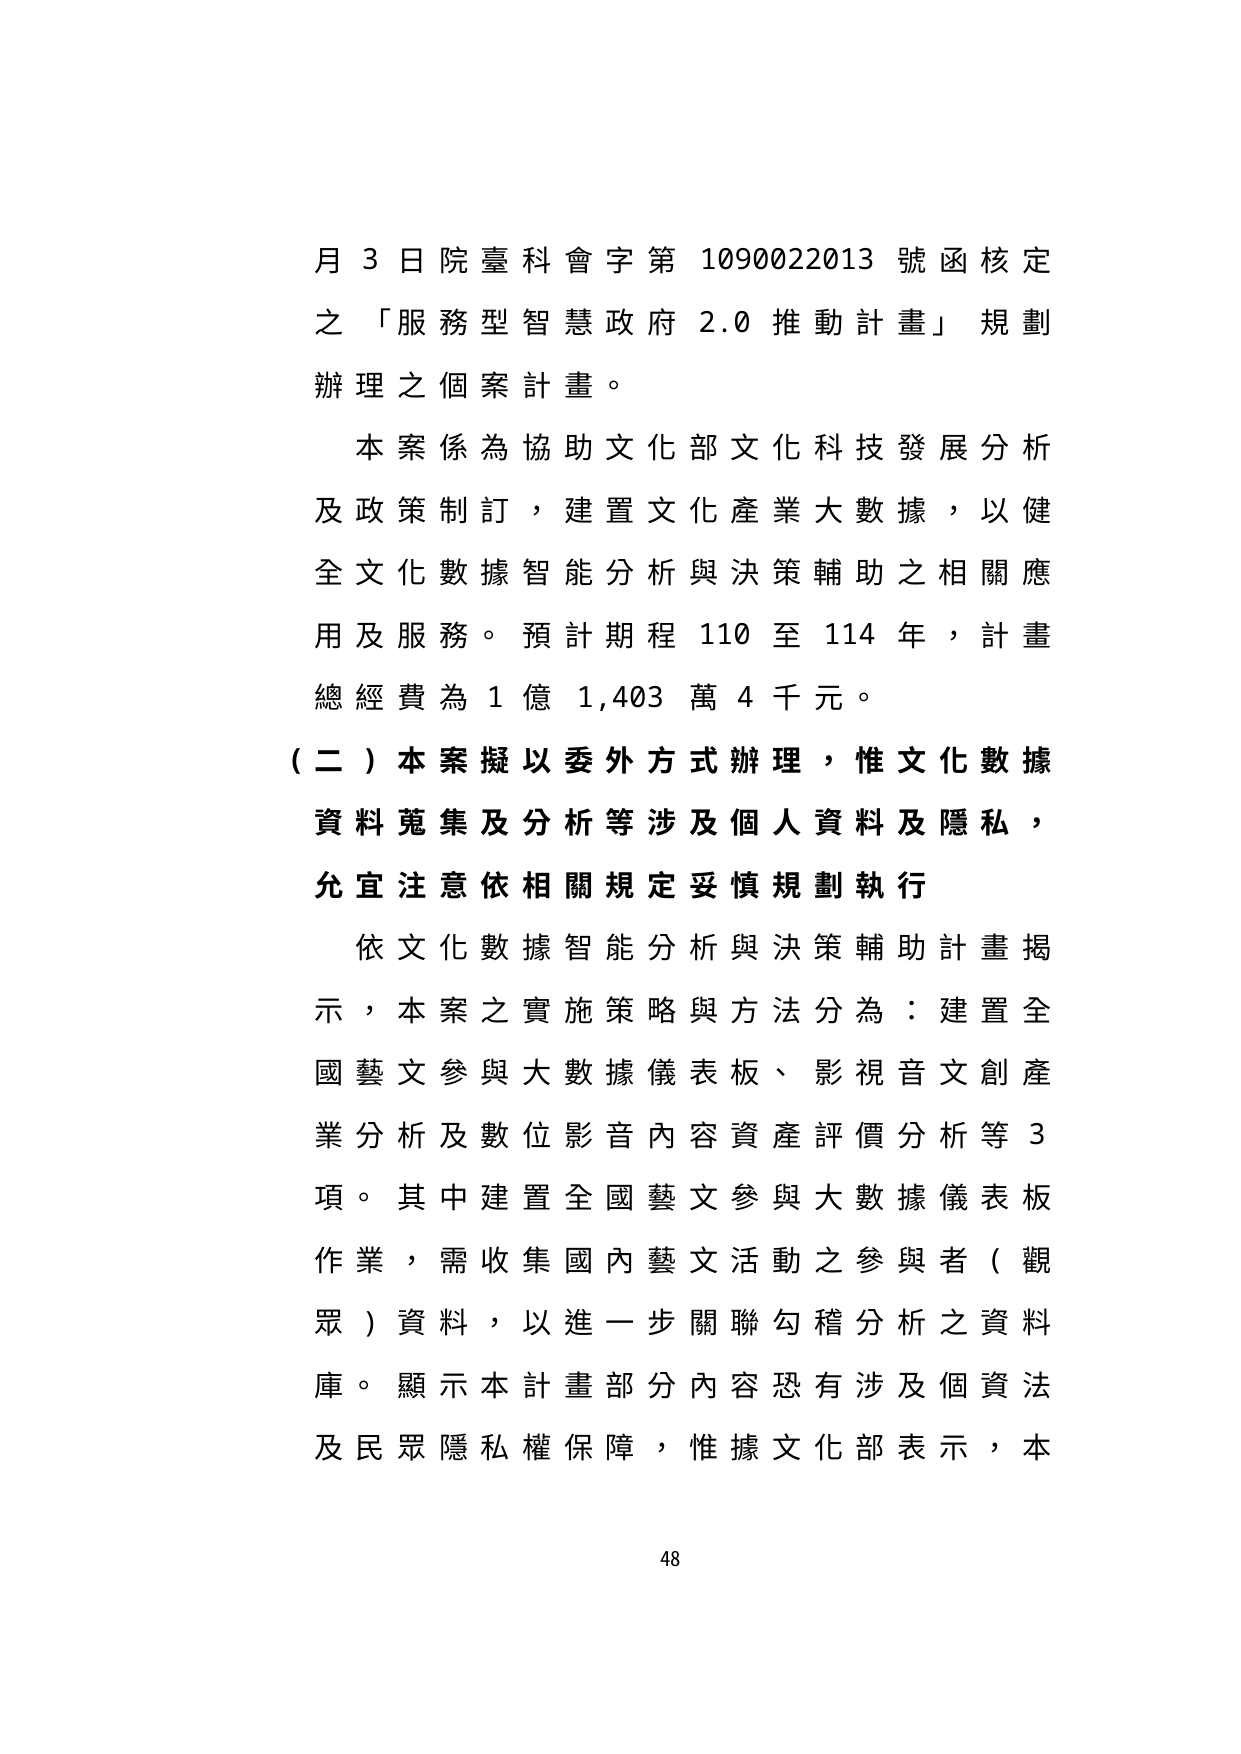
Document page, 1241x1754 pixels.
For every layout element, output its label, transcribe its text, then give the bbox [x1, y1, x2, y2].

text 月3日院臺科會字第1090022013號函核定之「服務型智慧政府2.0推動計畫」規劃辦理之個案計畫。 [271, 217, 1058, 404]
text (二)本案擬以委外方式辦理，惟文化數據資料蒐集及分析等涉及個人資料及隱私，允宜注意依相關規定妥慎規劃執行 [242, 717, 1058, 904]
text 依文化數據智能分析與決策輔助計畫揭示，本案之實施策略與方法分為：建置全國藝文參與大數據儀表板、影視音文創產業分析及數位影音內容資產評價分析等3項。其中建置全國藝文參與大數據儀表板作業，需收集國內藝文活動之參與者(觀眾)資料，以進一步關聯勾稽分析之資料庫。顯示本計畫部分內容恐有涉及個資法及民眾隱私權保障，惟據文化部表示，本 [271, 904, 1058, 1467]
text 本案係為協助文化部文化科技發展分析及政策制訂，建置文化產業大數據，以健全文化數據智能分析與決策輔助之相關應用及服務。預計期程110至114年，計畫總經費為1億1,403萬4千元。 [271, 404, 1058, 717]
